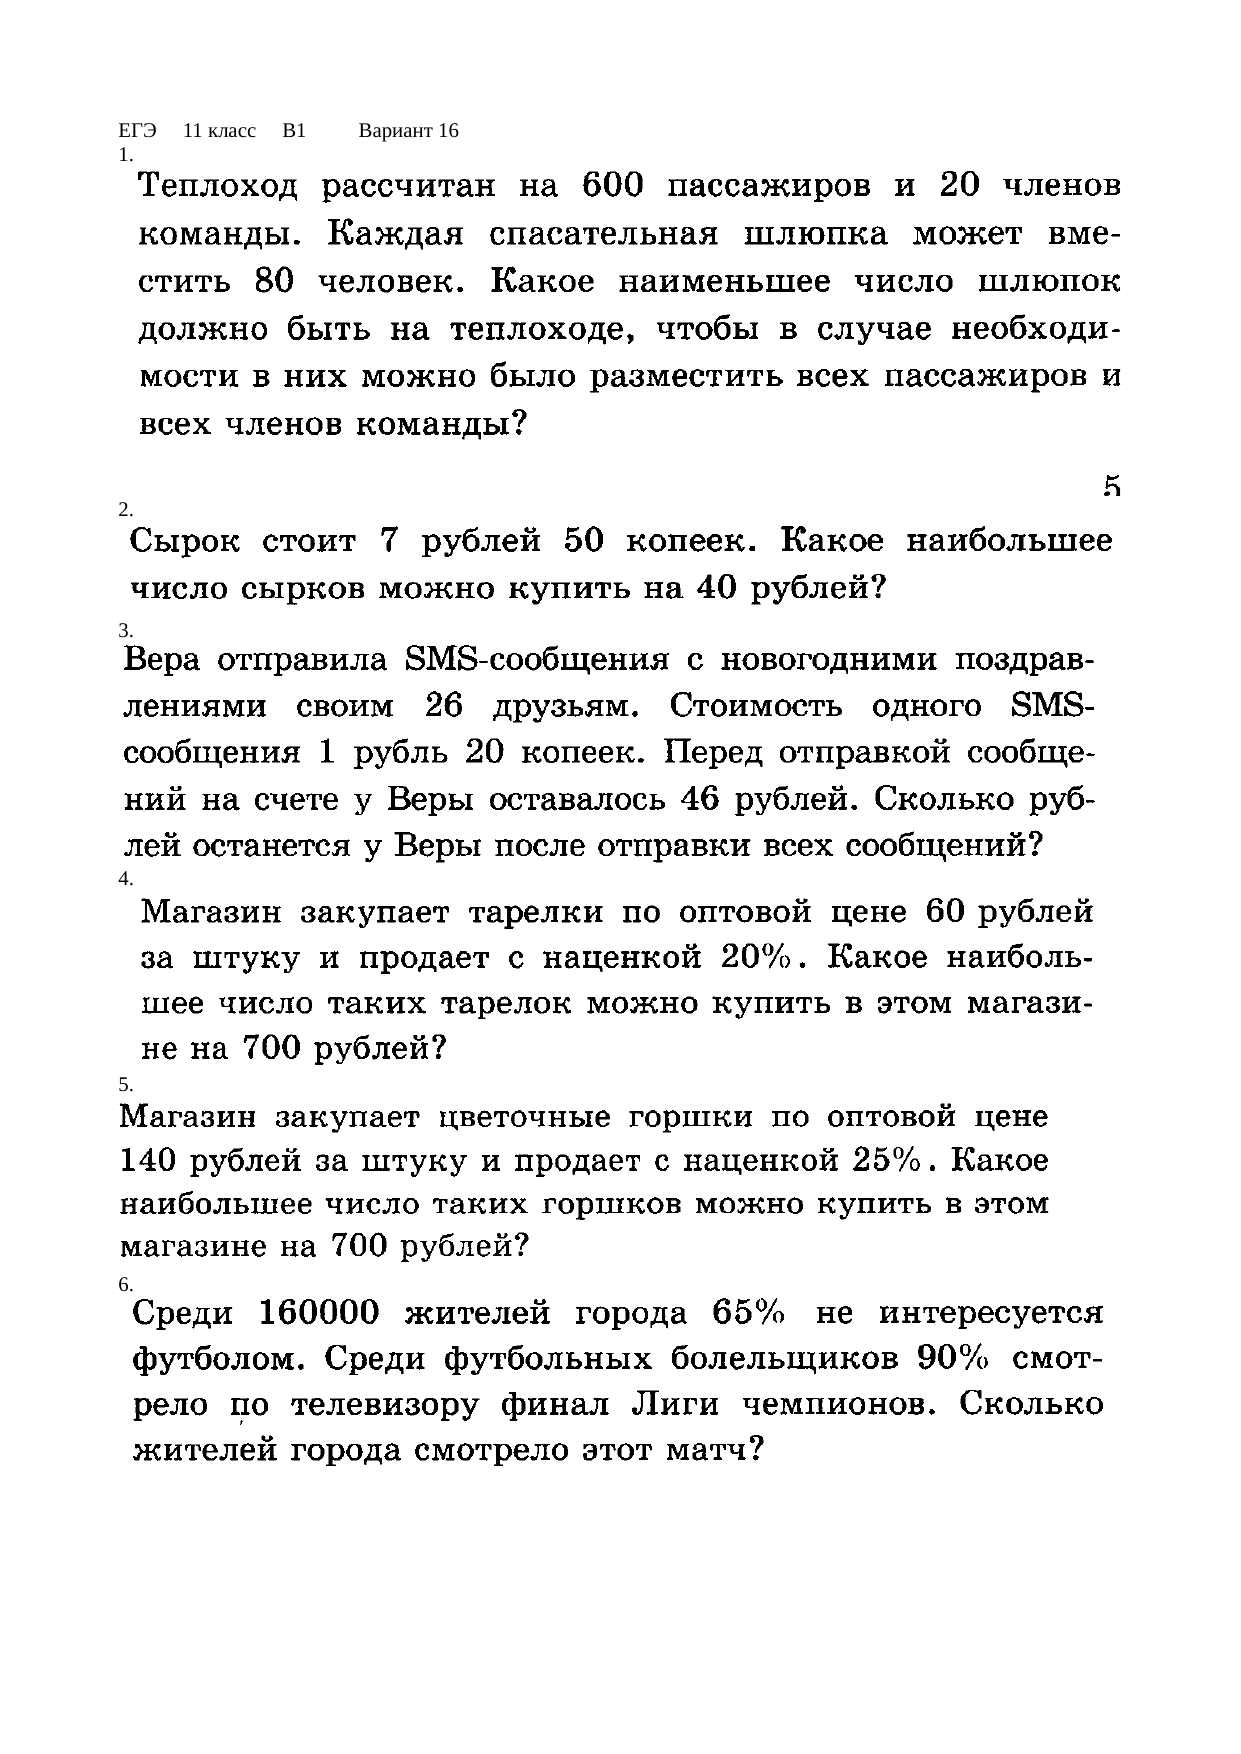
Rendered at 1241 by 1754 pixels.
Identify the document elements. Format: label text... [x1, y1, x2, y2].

text 1. [118, 142, 1122, 166]
text 4. [118, 866, 1122, 890]
text ЕГЭ 11 класс В1 Вариант 16 [118, 118, 1122, 142]
text 3. [118, 618, 1122, 642]
text 2. [118, 497, 1122, 521]
text 5. [118, 1072, 1122, 1096]
text 6. [118, 1271, 1122, 1296]
